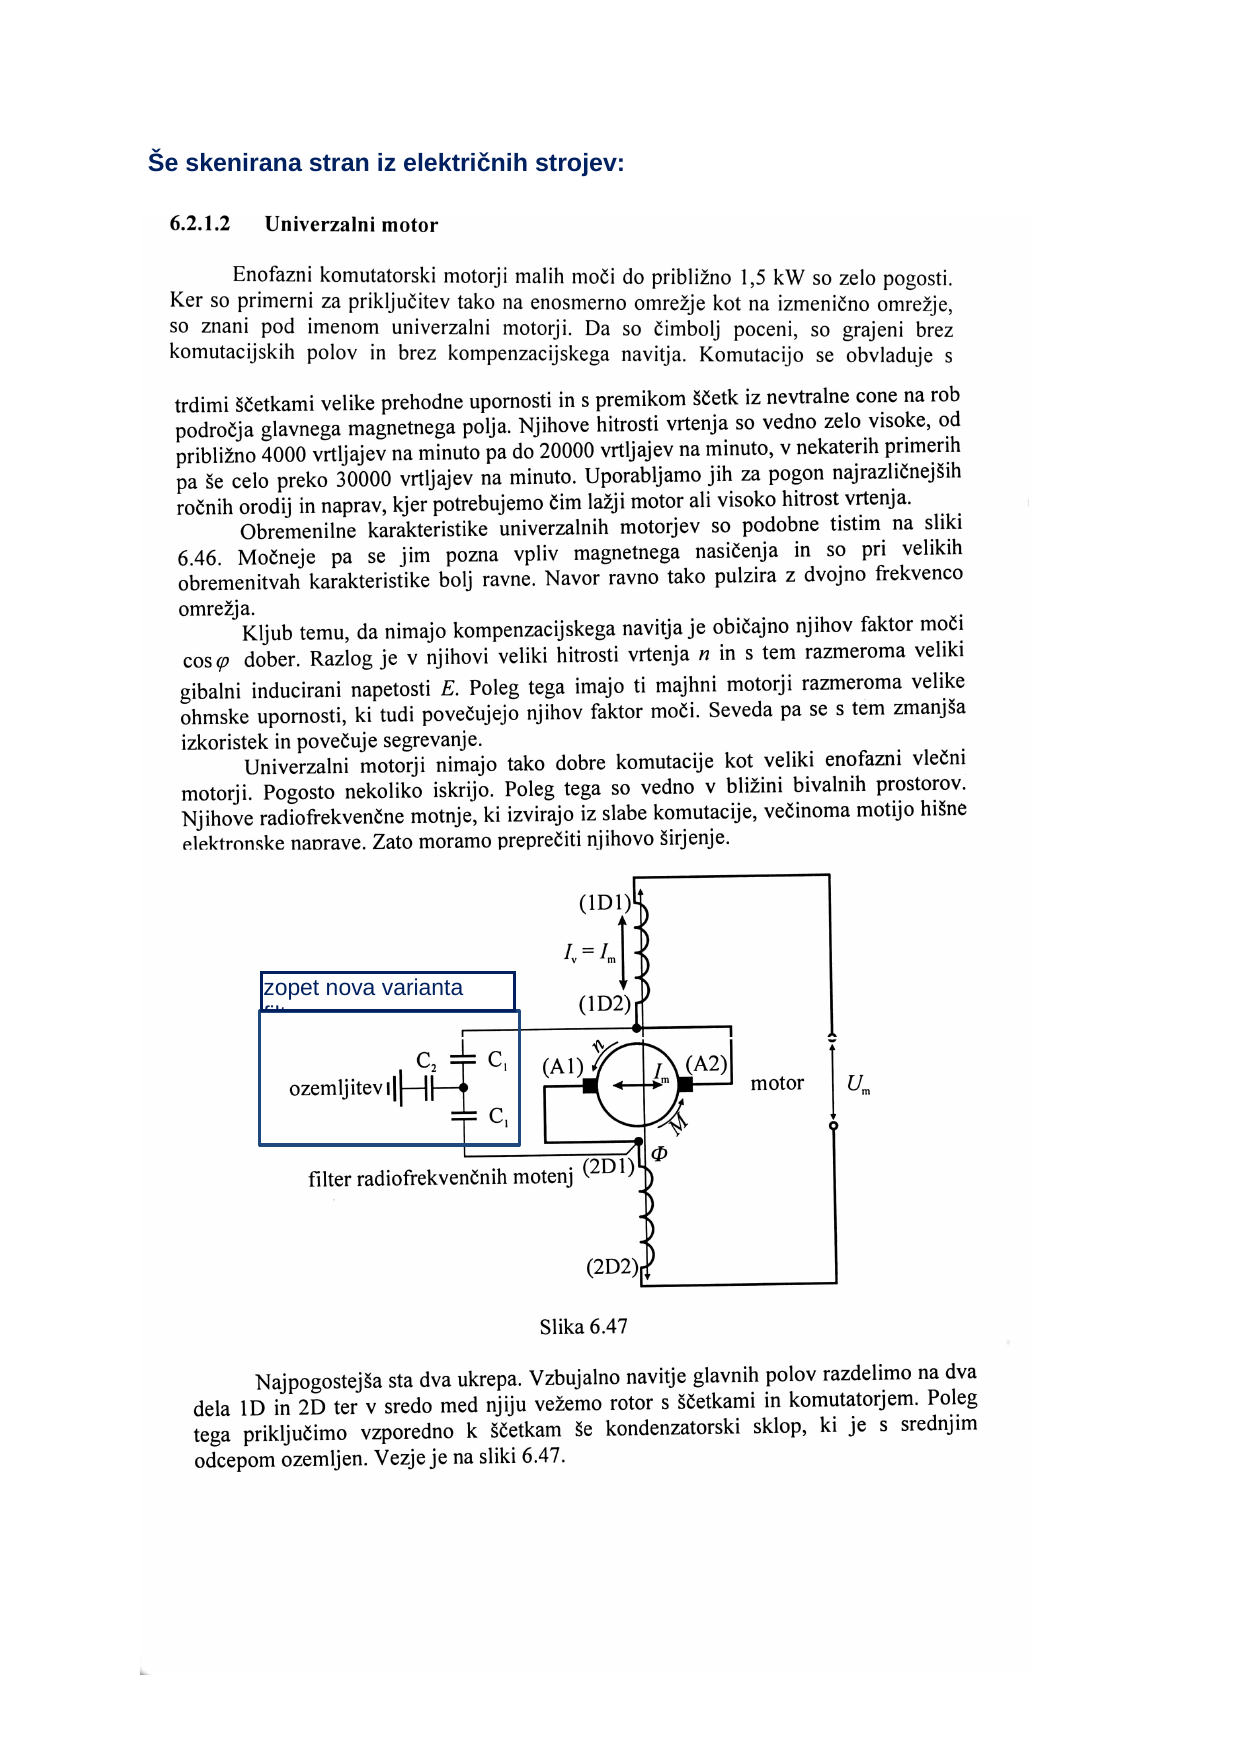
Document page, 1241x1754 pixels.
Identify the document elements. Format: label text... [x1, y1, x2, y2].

text Še skenirana stran iz električnih strojev: [148, 148, 1107, 176]
picture [139, 214, 1033, 1675]
text zopet nova varianta filtra: [263, 974, 513, 1009]
